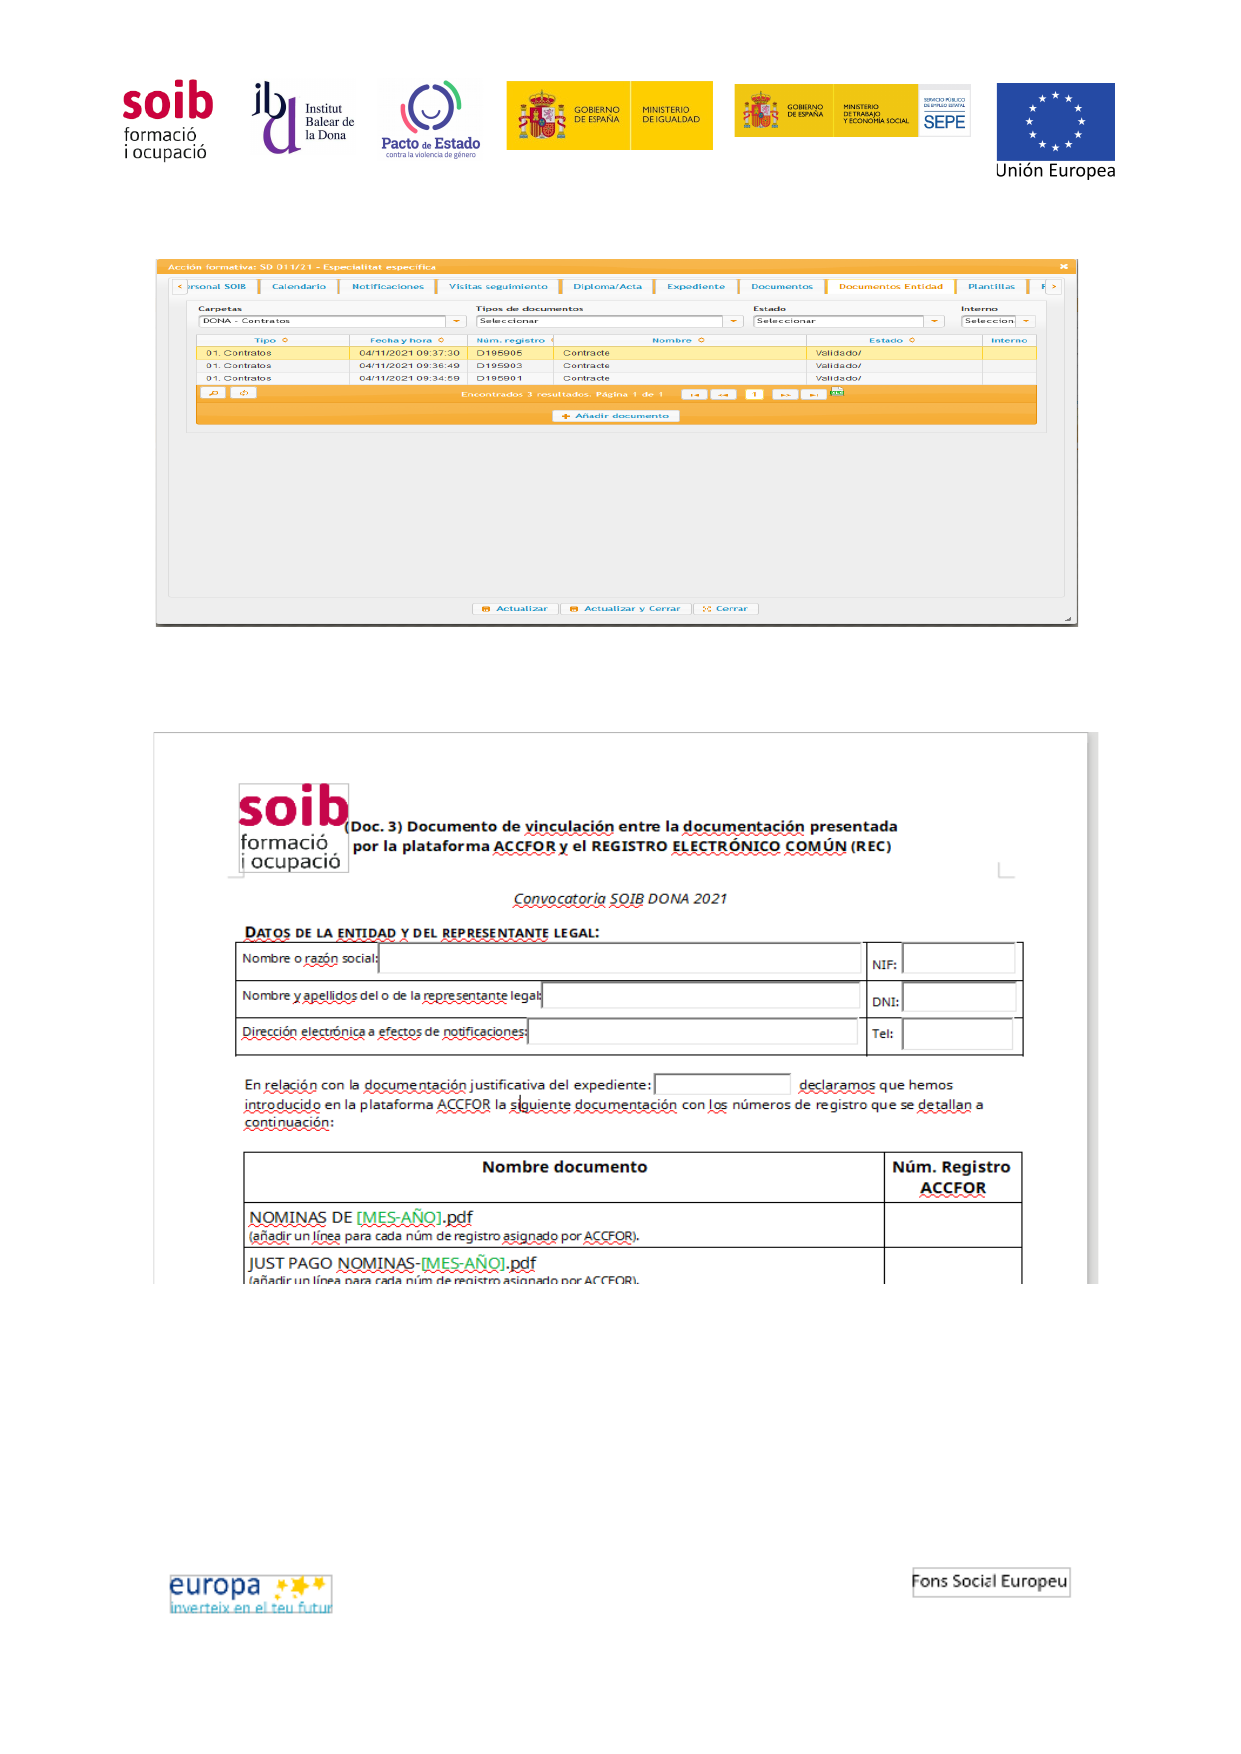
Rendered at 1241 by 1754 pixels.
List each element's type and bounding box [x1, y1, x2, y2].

picture [250, 78, 357, 155]
picture [734, 84, 971, 137]
picture [153, 732, 1099, 1284]
picture [115, 73, 222, 171]
picture [506, 81, 714, 151]
picture [905, 1563, 1079, 1610]
picture [996, 83, 1115, 180]
picture [155, 259, 1079, 627]
picture [377, 78, 484, 161]
picture [167, 1565, 336, 1617]
